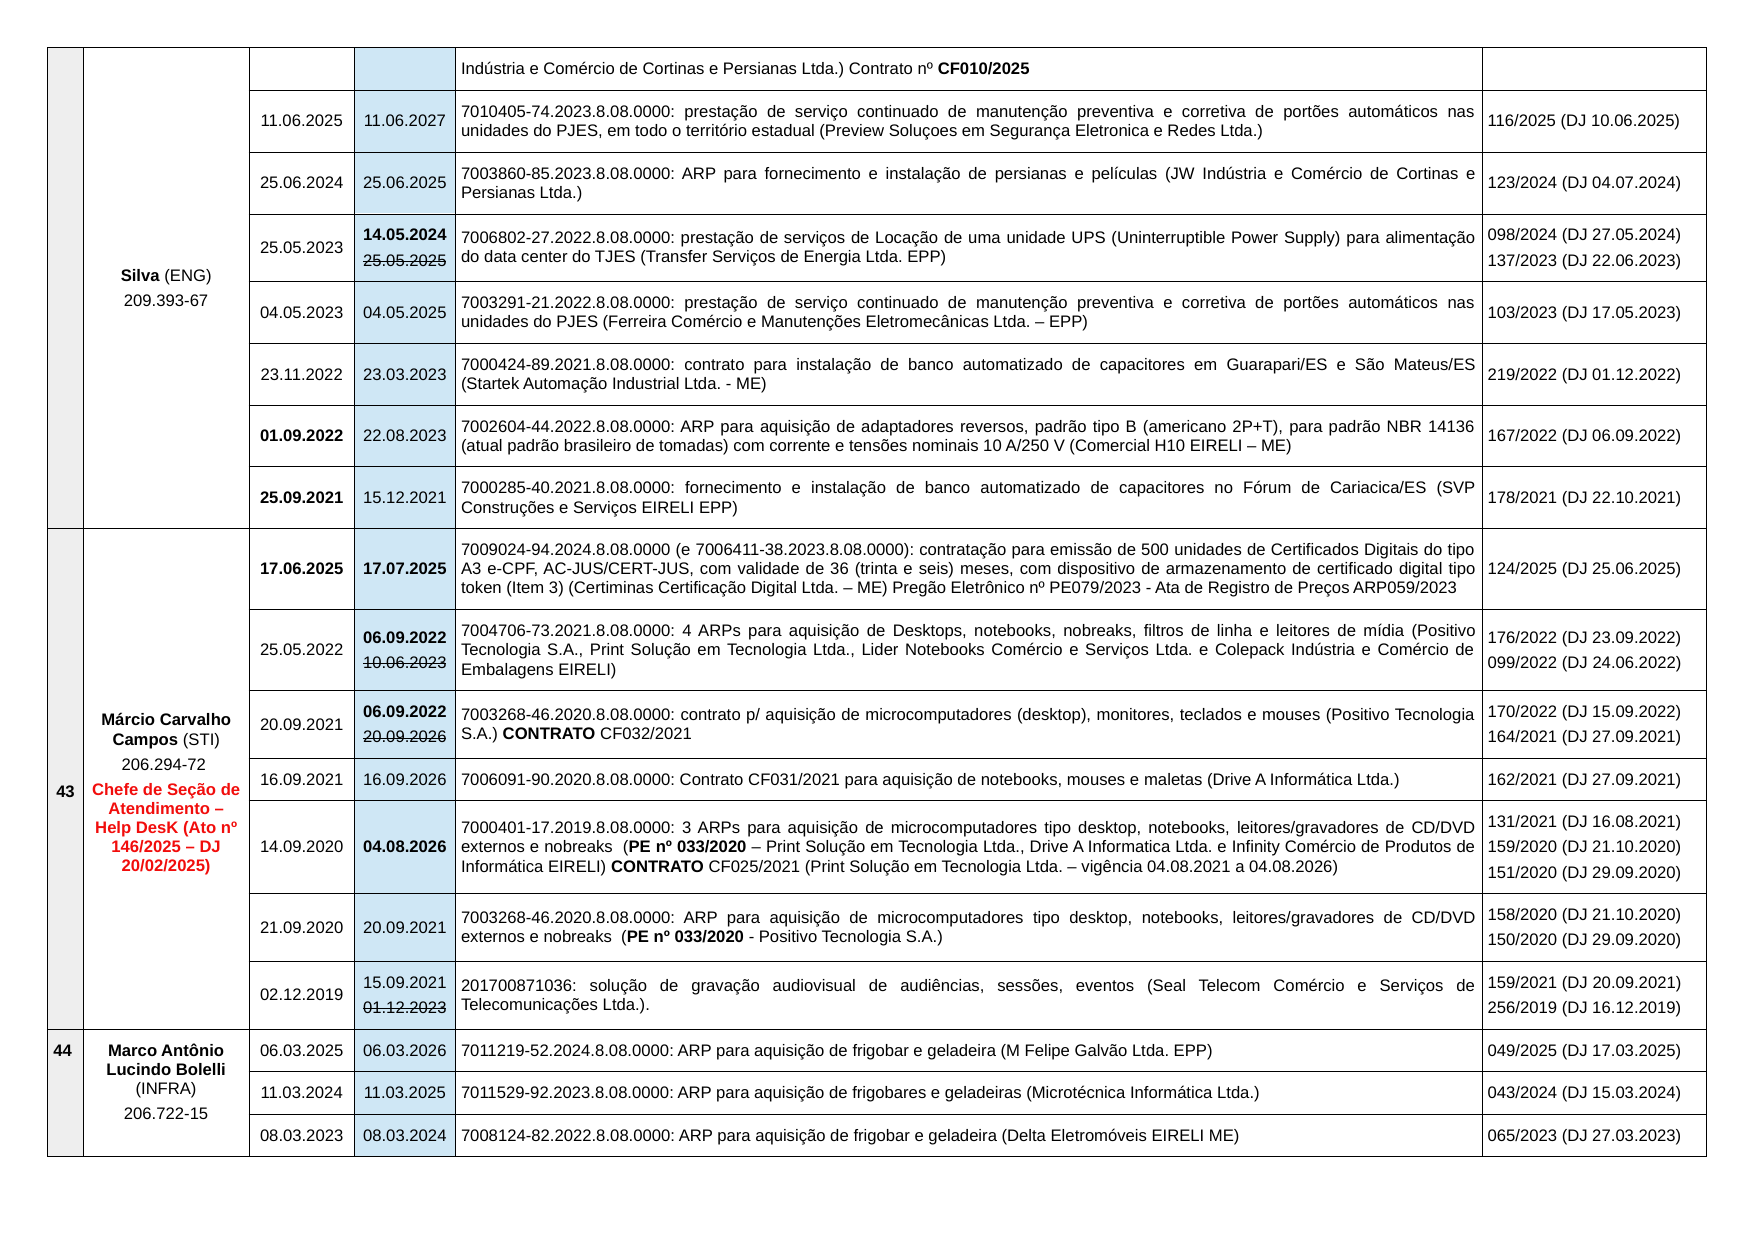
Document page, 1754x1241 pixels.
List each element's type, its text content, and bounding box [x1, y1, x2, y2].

table_cell 06.03.2026 [355, 1030, 455, 1071]
table_cell 16.09.2021 [250, 759, 354, 800]
table_cell Silva (ENG) 209.393-67 [84, 48, 249, 528]
table_cell 15.09.2021 01.12.2023 [355, 962, 455, 1029]
table_cell 7000285-40.2021.8.08.0000: fornecimento e instalação de banco automatizado de capacitores no Fórum de Cariacica/ES (SVP Construções e Serviços EIRELI EPP) [456, 467, 1482, 528]
table_cell 21.09.2020 [250, 894, 354, 961]
table_cell 25.05.2022 [250, 610, 354, 690]
table_cell 103/2023 (DJ 17.05.2023) [1483, 282, 1706, 343]
table_cell 162/2021 (DJ 27.09.2021) [1483, 759, 1706, 800]
table_cell 43 [48, 529, 83, 1029]
table_cell 7000401-17.2019.8.08.0000: 3 ARPs para aquisição de microcomputadores tipo desktop, notebooks, leitores/gravadores de CD/DVD externos e nobreaks (PE nº 033/2020 – Print Solução em Tecnologia Ltda., Drive A Informatica Ltda. e Infinity Comércio de Produtos de Informática EIRELI) CONTRATO CF025/2021 (Print Solução em Tecnologia Ltda. – vigência 04.08.2021 a 04.08.2026) [456, 801, 1482, 893]
table_cell 043/2024 (DJ 15.03.2024) [1483, 1072, 1706, 1114]
table_cell 23.03.2023 [355, 344, 455, 405]
table_cell 201700871036: solução de gravação audiovisual de audiências, sessões, eventos (Seal Telecom Comércio e Serviços de Telecomunicações Ltda.). [456, 962, 1482, 1029]
table_cell 7002604-44.2022.8.08.0000: ARP para aquisição de adaptadores reversos, padrão tipo B (americano 2P+T), para padrão NBR 14136 (atual padrão brasileiro de tomadas) com corrente e tensões nominais 10 A/250 V (Comercial H10 EIRELI – ME) [456, 406, 1482, 466]
table_cell 04.05.2023 [250, 282, 354, 343]
table_cell 158/2020 (DJ 21.10.2020) 150/2020 (DJ 29.09.2020) [1483, 894, 1706, 961]
table_cell 22.08.2023 [355, 406, 455, 466]
table_cell 25.06.2024 [250, 153, 354, 213]
table_cell 065/2023 (DJ 27.03.2023) [1483, 1115, 1706, 1156]
table_cell 04.05.2025 [355, 282, 455, 343]
table_cell 098/2024 (DJ 27.05.2024) 137/2023 (DJ 22.06.2023) [1483, 215, 1706, 281]
table_cell 7010405-74.2023.8.08.0000: prestação de serviço continuado de manutenção preventiva e corretiva de portões automáticos nas unidades do PJES, em todo o território estadual (Preview Soluçoes em Segurança Eletronica e Redes Ltda.) [456, 91, 1482, 152]
table_cell 44 [48, 1030, 83, 1156]
table_cell 170/2022 (DJ 15.09.2022) 164/2021 (DJ 27.09.2021) [1483, 691, 1706, 758]
table_cell 7011529-92.2023.8.08.0000: ARP para aquisição de frigobares e geladeiras (Microtécnica Informática Ltda.) [456, 1072, 1482, 1114]
table_cell 08.03.2024 [355, 1115, 455, 1156]
table_cell 178/2021 (DJ 22.10.2021) [1483, 467, 1706, 528]
table_cell 01.09.2022 [250, 406, 354, 466]
table_cell Indústria e Comércio de Cortinas e Persianas Ltda.) Contrato nº CF010/2025 [456, 48, 1482, 90]
table_cell 06.03.2025 [250, 1030, 354, 1071]
table_cell 7004706-73.2021.8.08.0000: 4 ARPs para aquisição de Desktops, notebooks, nobreaks, filtros de linha e leitores de mídia (Positivo Tecnologia S.A., Print Solução em Tecnologia Ltda., Lider Notebooks Comércio e Serviços Ltda. e Colepack Indústria e Comércio de Embalagens EIRELI) [456, 610, 1482, 690]
table_cell 049/2025 (DJ 17.03.2025) [1483, 1030, 1706, 1071]
table_cell 7009024-94.2024.8.08.0000 (e 7006411-38.2023.8.08.0000): contratação para emissão de 500 unidades de Certificados Digitais do tipo A3 e-CPF, AC-JUS/CERT-JUS, com validade de 36 (trinta e seis) meses, com dispositivo de armazenamento de certificado digital tipo token (Item 3) (Certiminas Certificação Digital Ltda. – ME) Pregão Eletrônico nº PE079/2023 - Ata de Registro de Preços ARP059/2023 [456, 529, 1482, 609]
table_cell 06.09.2022 10.06.2023 [355, 610, 455, 690]
table_cell 14.05.2024 25.05.2025 [355, 215, 455, 281]
table_cell 06.09.2022 20.09.2026 [355, 691, 455, 758]
table_cell 7006091-90.2020.8.08.0000: Contrato CF031/2021 para aquisição de notebooks, mouses e maletas (Drive A Informática Ltda.) [456, 759, 1482, 800]
table_cell 116/2025 (DJ 10.06.2025) [1483, 91, 1706, 152]
table_cell [48, 48, 83, 528]
table_cell 08.03.2023 [250, 1115, 354, 1156]
table_cell 25.05.2023 [250, 215, 354, 281]
table_cell 15.12.2021 [355, 467, 455, 528]
table_cell 20.09.2021 [250, 691, 354, 758]
table_cell [1483, 48, 1706, 90]
table_cell 04.08.2026 [355, 801, 455, 893]
table_cell 7011219-52.2024.8.08.0000: ARP para aquisição de frigobar e geladeira (M Felipe Galvão Ltda. EPP) [456, 1030, 1482, 1071]
table_cell 11.06.2027 [355, 91, 455, 152]
table_cell 02.12.2019 [250, 962, 354, 1029]
table_cell 25.09.2021 [250, 467, 354, 528]
table_cell [250, 48, 354, 90]
table_cell 7003291-21.2022.8.08.0000: prestação de serviço continuado de manutenção preventiva e corretiva de portões automáticos nas unidades do PJES (Ferreira Comércio e Manutenções Eletromecânicas Ltda. – EPP) [456, 282, 1482, 343]
table_cell 7006802-27.2022.8.08.0000: prestação de serviços de Locação de uma unidade UPS (Uninterruptible Power Supply) para alimentação do data center do TJES (Transfer Serviços de Energia Ltda. EPP) [456, 215, 1482, 281]
table_cell [355, 48, 455, 90]
table_cell 11.03.2025 [355, 1072, 455, 1114]
table_cell 123/2024 (DJ 04.07.2024) [1483, 153, 1706, 213]
table_cell 7000424-89.2021.8.08.0000: contrato para instalação de banco automatizado de capacitores em Guarapari/ES e São Mateus/ES (Startek Automação Industrial Ltda. - ME) [456, 344, 1482, 405]
table_cell 176/2022 (DJ 23.09.2022) 099/2022 (DJ 24.06.2022) [1483, 610, 1706, 690]
table_cell 17.07.2025 [355, 529, 455, 609]
table_cell 20.09.2021 [355, 894, 455, 961]
table_cell 14.09.2020 [250, 801, 354, 893]
table_cell 23.11.2022 [250, 344, 354, 405]
table_cell 124/2025 (DJ 25.06.2025) [1483, 529, 1706, 609]
table_cell 219/2022 (DJ 01.12.2022) [1483, 344, 1706, 405]
table_cell 167/2022 (DJ 06.09.2022) [1483, 406, 1706, 466]
table_cell 7003268-46.2020.8.08.0000: ARP para aquisição de microcomputadores tipo desktop, notebooks, leitores/gravadores de CD/DVD externos e nobreaks (PE nº 033/2020 - Positivo Tecnologia S.A.) [456, 894, 1482, 961]
table_cell 7003268-46.2020.8.08.0000: contrato p/ aquisição de microcomputadores (desktop), monitores, teclados e mouses (Positivo Tecnologia S.A.) CONTRATO CF032/2021 [456, 691, 1482, 758]
table_cell Marco Antônio Lucindo Bolelli (INFRA) 206.722-15 [84, 1030, 249, 1156]
table_cell 11.03.2024 [250, 1072, 354, 1114]
table_cell 7008124-82.2022.8.08.0000: ARP para aquisição de frigobar e geladeira (Delta Eletromóveis EIRELI ME) [456, 1115, 1482, 1156]
table_cell 16.09.2026 [355, 759, 455, 800]
table_cell 159/2021 (DJ 20.09.2021) 256/2019 (DJ 16.12.2019) [1483, 962, 1706, 1029]
table_cell 131/2021 (DJ 16.08.2021) 159/2020 (DJ 21.10.2020) 151/2020 (DJ 29.09.2020) [1483, 801, 1706, 893]
table_cell Márcio Carvalho Campos (STI) 206.294-72 Chefe de Seção de Atendimento – Help DesK (Ato nº 146/2025 – DJ 20/02/2025) [84, 529, 249, 1029]
table_cell 7003860-85.2023.8.08.0000: ARP para fornecimento e instalação de persianas e películas (JW Indústria e Comércio de Cortinas e Persianas Ltda.) [456, 153, 1482, 213]
table_cell 25.06.2025 [355, 153, 455, 213]
table_cell 17.06.2025 [250, 529, 354, 609]
table_cell 11.06.2025 [250, 91, 354, 152]
